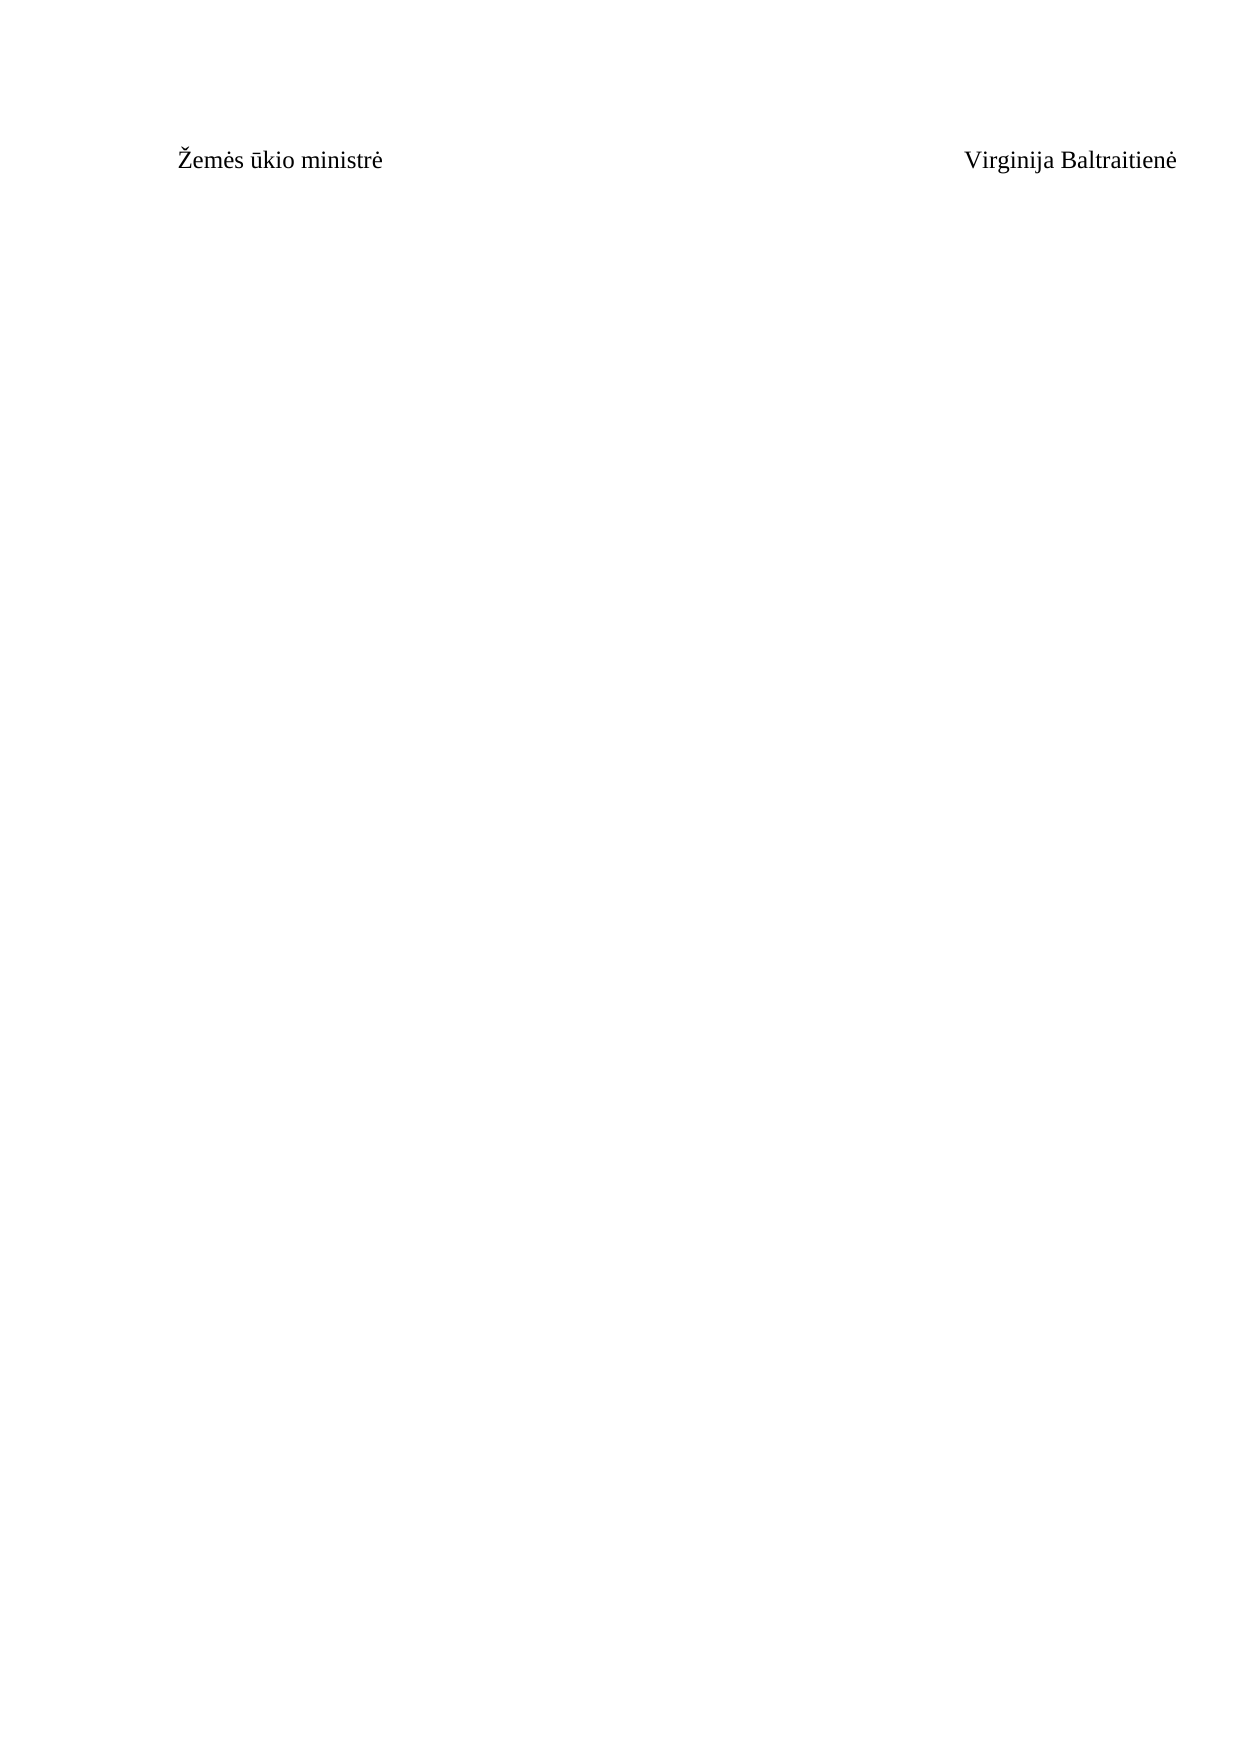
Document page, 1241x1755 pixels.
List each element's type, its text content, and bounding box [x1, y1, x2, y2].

text Žemės ūkio ministrė Virginija Baltraitienė [177, 145, 1181, 174]
